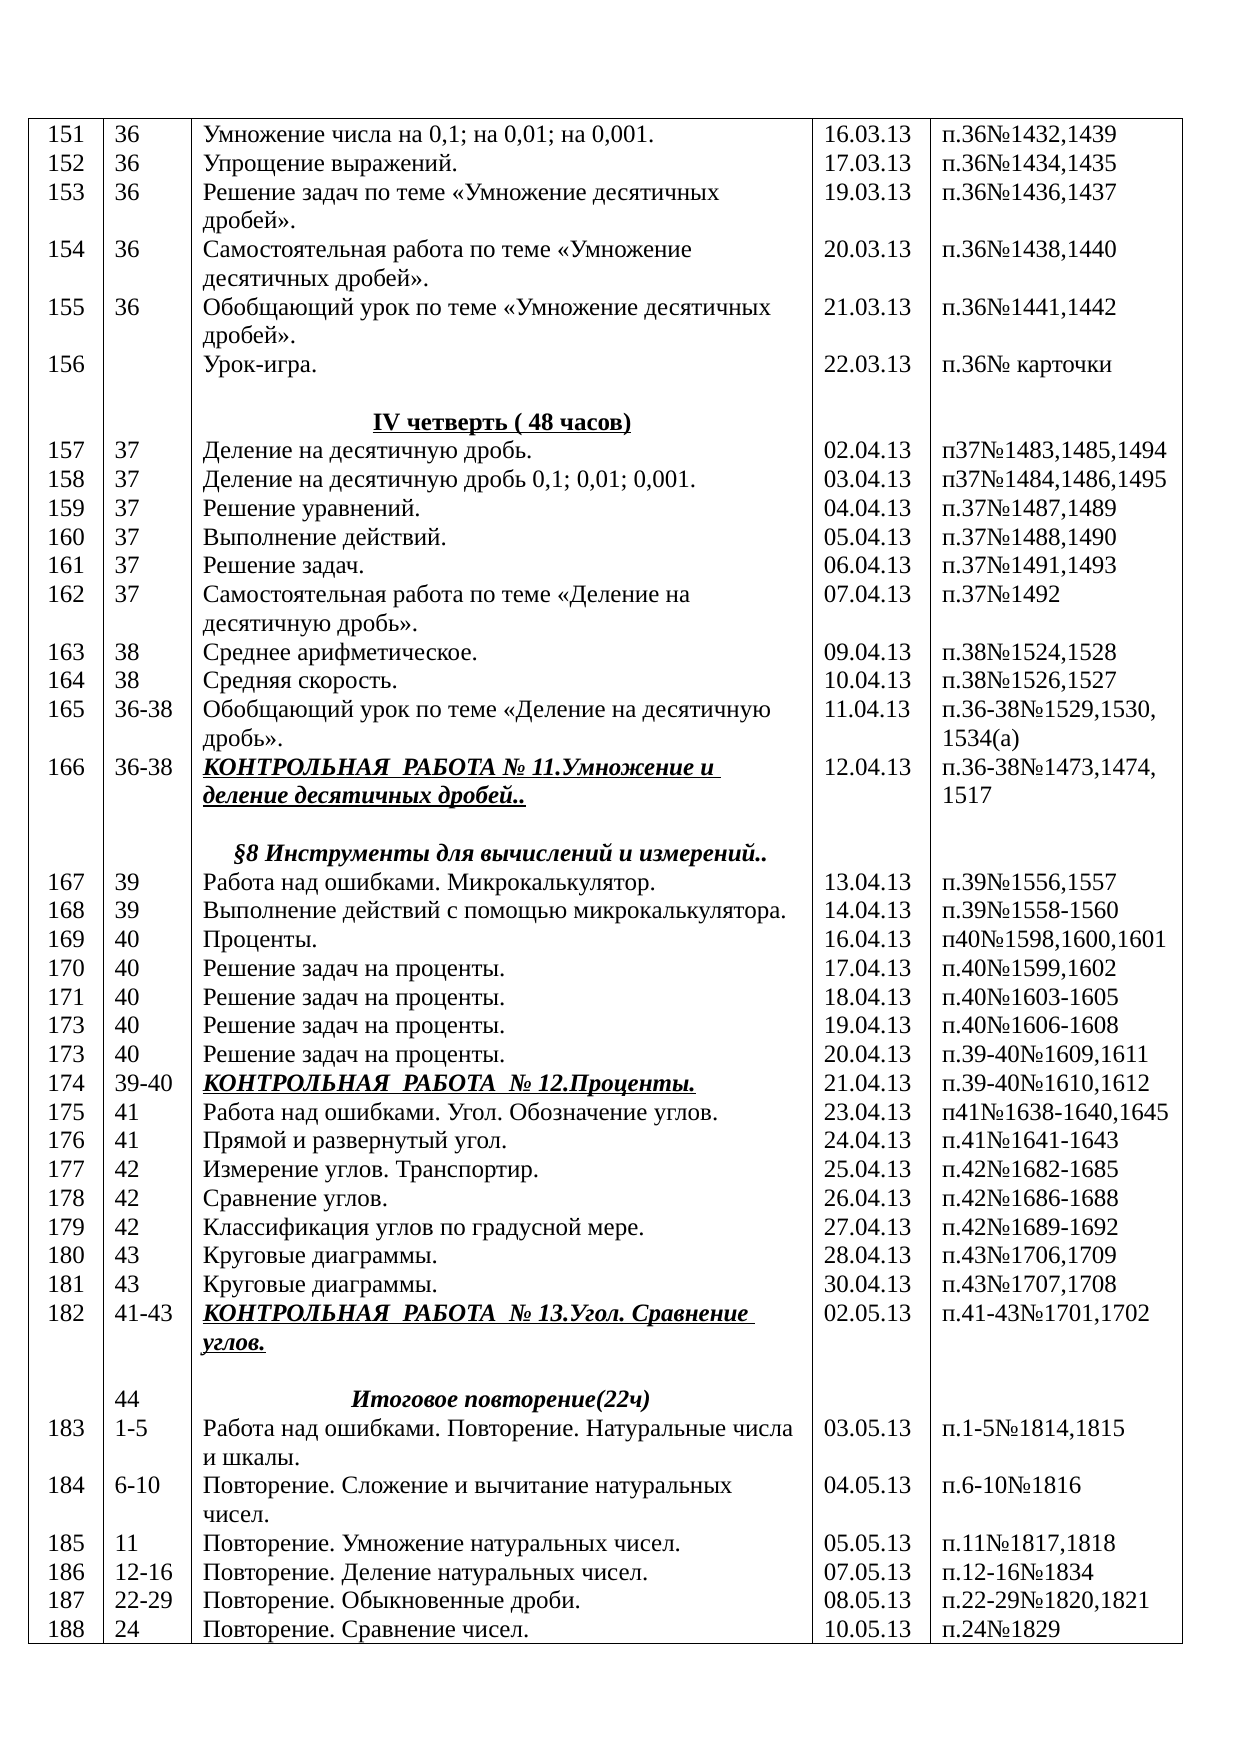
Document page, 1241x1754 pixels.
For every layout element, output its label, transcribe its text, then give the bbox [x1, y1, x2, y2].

table_cell Умножение числа на 0,1; на 0,01; на 0,001. Упрощение выражений. Решение задач по теме «Умножение десятичных дробей». Самостоятельная работа по теме «Умножение десятичных дробей». Обобщающий урок по теме «Умножение десятичных дробей». Урок-игра. IV четверть ( 48 часов) Деление на десятичную дробь. Деление на десятичную дробь 0,1; 0,01; 0,001. Решение уравнений. Выполнение действий. Решение задач. Самостоятельная работа по теме «Деление на десятичную дробь». Среднее арифметическое. Средняя скорость. Обобщающий урок по теме «Деление на десятичную дробь». КОНТРОЛЬНАЯ РАБОТА № 11.Умножение и деление десятичных дробей.. §8 Инструменты для вычислений и измерений.. Работа над ошибками. Микрокалькулятор. Выполнение действий с помощью микрокалькулятора. Проценты. Решение задач на проценты. Решение задач на проценты. Решение задач на проценты. Решение задач на проценты. КОНТРОЛЬНАЯ РАБОТА № 12.Проценты. Работа над ошибками. Угол. Обозначение углов. Прямой и развернутый угол. Измерение углов. Транспортир. Сравнение углов. Классификация углов по градусной мере. Круговые диаграммы. Круговые диаграммы. КОНТРОЛЬНАЯ РАБОТА № 13.Угол. Сравнение углов. Итоговое повторение(22ч) Работа над ошибками. Повторение. Натуральные числа и шкалы. Повторение. Сложение и вычитание натуральных чисел. Повторение. Умножение натуральных чисел. Повторение. Деление натуральных чисел. Повторение. Обыкновенные дроби. Повторение. Сравнение чисел. [192, 119, 812, 1643]
table_cell п.36№1432,1439 п.36№1434,1435 п.36№1436,1437 п.36№1438,1440 п.36№1441,1442 п.36№ карточки п37№1483,1485,1494 п37№1484,1486,1495 п.37№1487,1489 п.37№1488,1490 п.37№1491,1493 п.37№1492 п.38№1524,1528 п.38№1526,1527 п.36-38№1529,1530, 1534(а) п.36-38№1473,1474, 1517 п.39№1556,1557 п.39№1558-1560 п40№1598,1600,1601 п.40№1599,1602 п.40№1603-1605 п.40№1606-1608 п.39-40№1609,1611 п.39-40№1610,1612 п41№1638-1640,1645 п.41№1641-1643 п.42№1682-1685 п.42№1686-1688 п.42№1689-1692 п.43№1706,1709 п.43№1707,1708 п.41-43№1701,1702 п.1-5№1814,1815 п.6-10№1816 п.11№1817,1818 п.12-16№1834 п.22-29№1820,1821 п.24№1829 [931, 119, 1182, 1643]
table_cell 36 36 36 36 36 37 37 37 37 37 37 38 38 36-38 36-38 39 39 40 40 40 40 40 39-40 41 41 42 42 42 43 43 41-43 44 1-5 6-10 11 12-16 22-29 24 [104, 119, 191, 1643]
table_cell 151 152 153 154 155 156 157 158 159 160 161 162 163 164 165 166 167 168 169 170 171 173 173 174 175 176 177 178 179 180 181 182 183 184 185 186 187 188 [29, 119, 103, 1643]
table_cell 16.03.13 17.03.13 19.03.13 20.03.13 21.03.13 22.03.13 02.04.13 03.04.13 04.04.13 05.04.13 06.04.13 07.04.13 09.04.13 10.04.13 11.04.13 12.04.13 13.04.13 14.04.13 16.04.13 17.04.13 18.04.13 19.04.13 20.04.13 21.04.13 23.04.13 24.04.13 25.04.13 26.04.13 27.04.13 28.04.13 30.04.13 02.05.13 03.05.13 04.05.13 05.05.13 07.05.13 08.05.13 10.05.13 [813, 119, 930, 1643]
